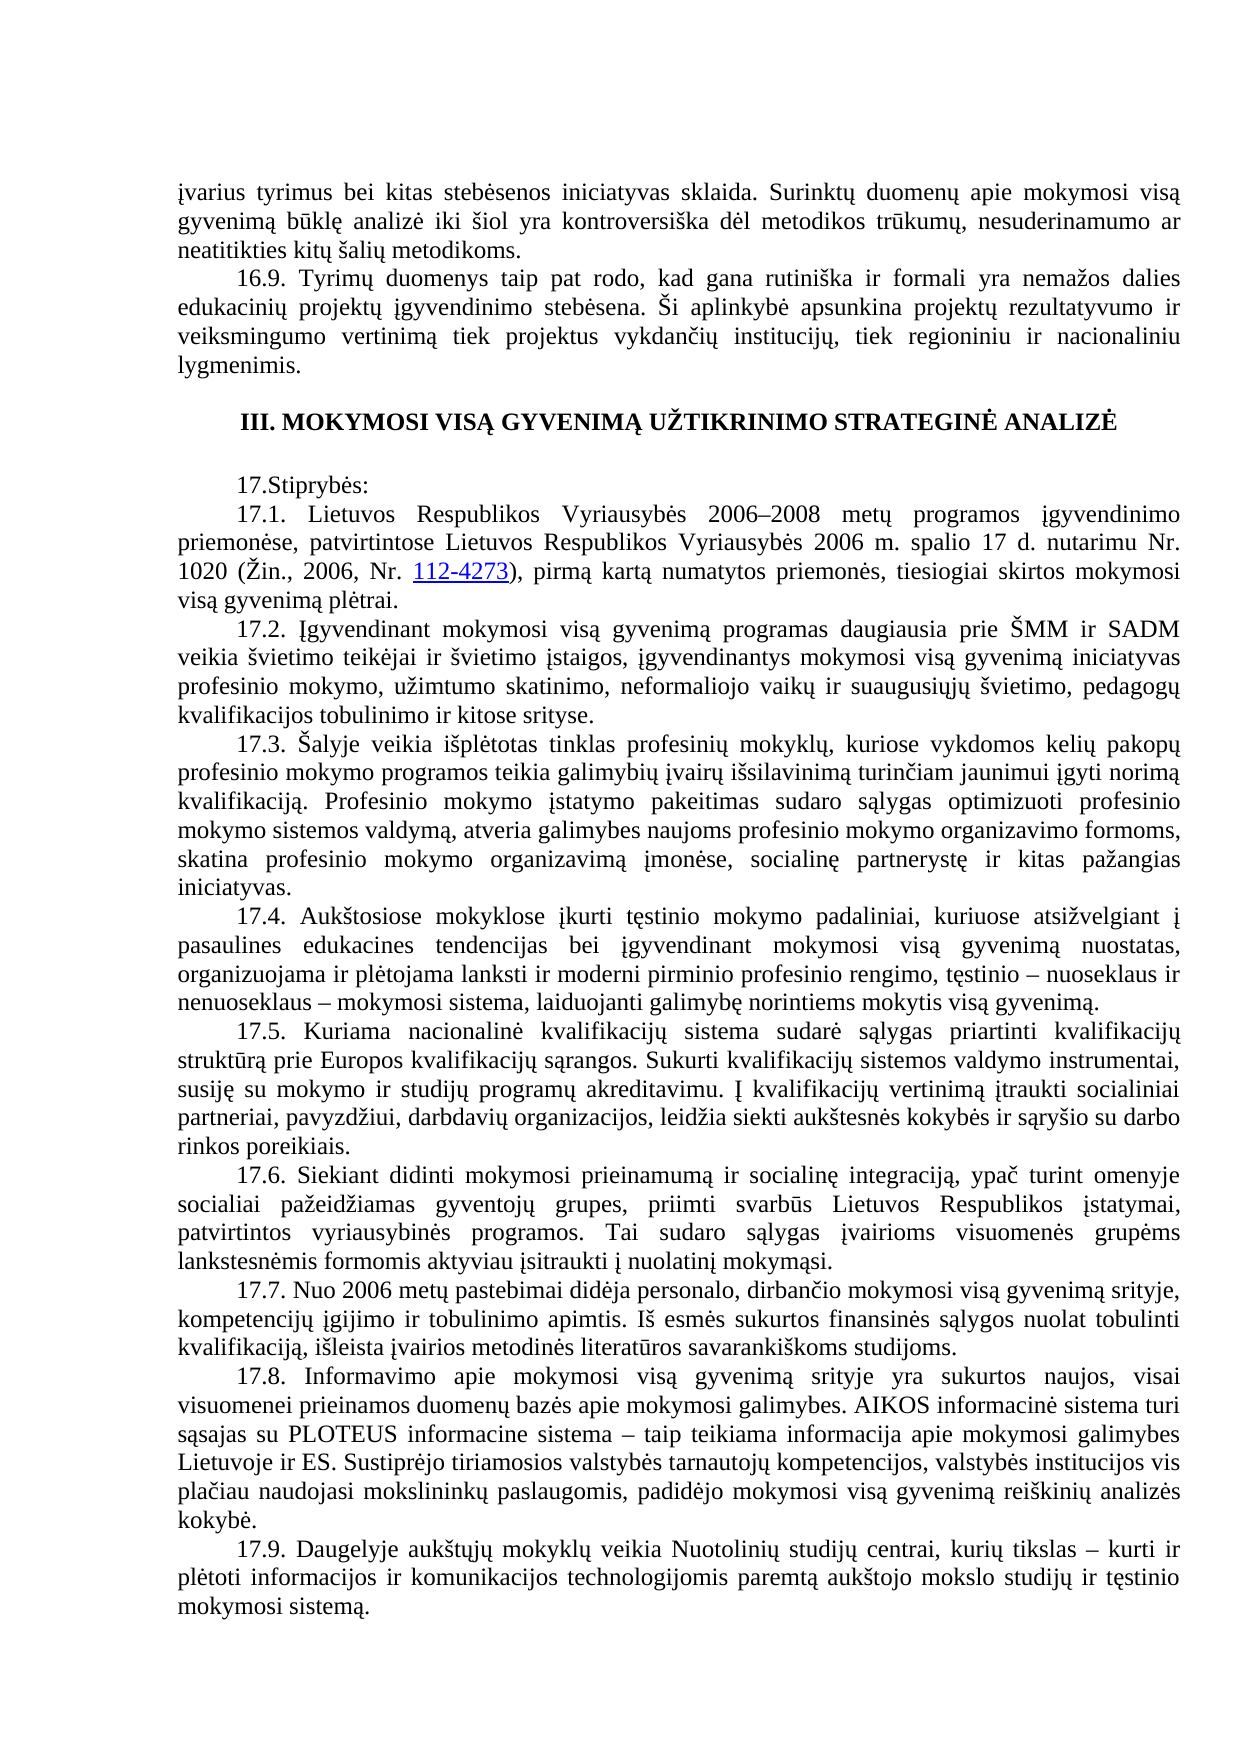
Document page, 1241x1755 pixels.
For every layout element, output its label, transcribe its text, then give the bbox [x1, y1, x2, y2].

text 17.2. Įgyvendinant mokymosi visą gyvenimą programas daugiausia prie ŠMM ir SADM veikia švietimo teikėjai ir švietimo įstaigos, įgyvendinantys mokymosi visą gyvenimą iniciatyvas profesinio mokymo, užimtumo skatinimo, neformaliojo vaikų ir suaugusiųjų švietimo, pedagogų kvalifikacijos tobulinimo ir kitose srityse. [177, 614, 1181, 729]
text 17.1. Lietuvos Respublikos Vyriausybės 2006–2008 metų programos įgyvendinimo priemonėse, patvirtintose Lietuvos Respublikos Vyriausybės 2006 m. spalio 17 d. nutarimu Nr. 1020 (Žin., 2006, Nr. 112-4273), pirmą kartą numatytos priemonės, tiesiogiai skirtos mokymosi visą gyvenimą plėtrai. [177, 499, 1181, 614]
text 17.4. Aukštosiose mokyklose įkurti tęstinio mokymo padaliniai, kuriuose atsižvelgiant į pasaulines edukacines tendencijas bei įgyvendinant mokymosi visą gyvenimą nuostatas, organizuojama ir plėtojama lanksti ir moderni pirminio profesinio rengimo, tęstinio – nuoseklaus ir nenuoseklaus – mokymosi sistema, laiduojanti galimybę norintiems mokytis visą gyvenimą. [177, 901, 1181, 1016]
text 17.7. Nuo 2006 metų pastebimai didėja personalo, dirbančio mokymosi visą gyvenimą srityje, kompetencijų įgijimo ir tobulinimo apimtis. Iš esmės sukurtos finansinės sąlygos nuolat tobulinti kvalifikaciją, išleista įvairios metodinės literatūros savarankiškoms studijoms. [177, 1275, 1181, 1361]
text 17.5. Kuriama nacionalinė kvalifikacijų sistema sudarė sąlygas priartinti kvalifikacijų struktūrą prie Europos kvalifikacijų sąrangos. Sukurti kvalifikacijų sistemos valdymo instrumentai, susiję su mokymo ir studijų programų akreditavimu. Į kvalifikacijų vertinimą įtraukti socialiniai partneriai, pavyzdžiui, darbdavių organizacijos, leidžia siekti aukštesnės kokybės ir sąryšio su darbo rinkos poreikiais. [177, 1016, 1181, 1160]
text 17.8. Informavimo apie mokymosi visą gyvenimą srityje yra sukurtos naujos, visai visuomenei prieinamos duomenų bazės apie mokymosi galimybes. AIKOS informacinė sistema turi sąsajas su PLOTEUS informacine sistema – taip teikiama informacija apie mokymosi galimybes Lietuvoje ir ES. Sustiprėjo tiriamosios valstybės tarnautojų kompetencijos, valstybės institucijos vis plačiau naudojasi mokslininkų paslaugomis, padidėjo mokymosi visą gyvenimą reiškinių analizės kokybė. [177, 1361, 1181, 1534]
text 17.Stiprybės: [177, 470, 1181, 499]
text įvarius tyrimus bei kitas stebėsenos iniciatyvas sklaida. Surinktų duomenų apie mokymosi visą gyvenimą būklę analizė iki šiol yra kontroversiška dėl metodikos trūkumų, nesuderinamumo ar neatitikties kitų šalių metodikoms. [177, 177, 1181, 263]
text 17.3. Šalyje veikia išplėtotas tinklas profesinių mokyklų, kuriose vykdomos kelių pakopų profesinio mokymo programos teikia galimybių įvairų išsilavinimą turinčiam jaunimui įgyti norimą kvalifikaciją. Profesinio mokymo įstatymo pakeitimas sudaro sąlygas optimizuoti profesinio mokymo sistemos valdymą, atveria galimybes naujoms profesinio mokymo organizavimo formoms, skatina profesinio mokymo organizavimą įmonėse, socialinę partnerystę ir kitas pažangias iniciatyvas. [177, 729, 1181, 901]
text III. MOKYMOSI VISĄ GYVENIMĄ UŽTIKRINIMO STRATEGINĖ ANALIZĖ [177, 407, 1181, 436]
text 16.9. Tyrimų duomenys taip pat rodo, kad gana rutiniška ir formali yra nemažos dalies edukacinių projektų įgyvendinimo stebėsena. Ši aplinkybė apsunkina projektų rezultatyvumo ir veiksmingumo vertinimą tiek projektus vykdančių institucijų, tiek regioniniu ir nacionaliniu lygmenimis. [177, 263, 1181, 378]
text 17.9. Daugelyje aukštųjų mokyklų veikia Nuotolinių studijų centrai, kurių tikslas – kurti ir plėtoti informacijos ir komunikacijos technologijomis paremtą aukštojo mokslo studijų ir tęstinio mokymosi sistemą. [177, 1534, 1181, 1620]
text 17.6. Siekiant didinti mokymosi prieinamumą ir socialinę integraciją, ypač turint omenyje socialiai pažeidžiamas gyventojų grupes, priimti svarbūs Lietuvos Respublikos įstatymai, patvirtintos vyriausybinės programos. Tai sudaro sąlygas įvairioms visuomenės grupėms lankstesnėmis formomis aktyviau įsitraukti į nuolatinį mokymąsi. [177, 1160, 1181, 1275]
